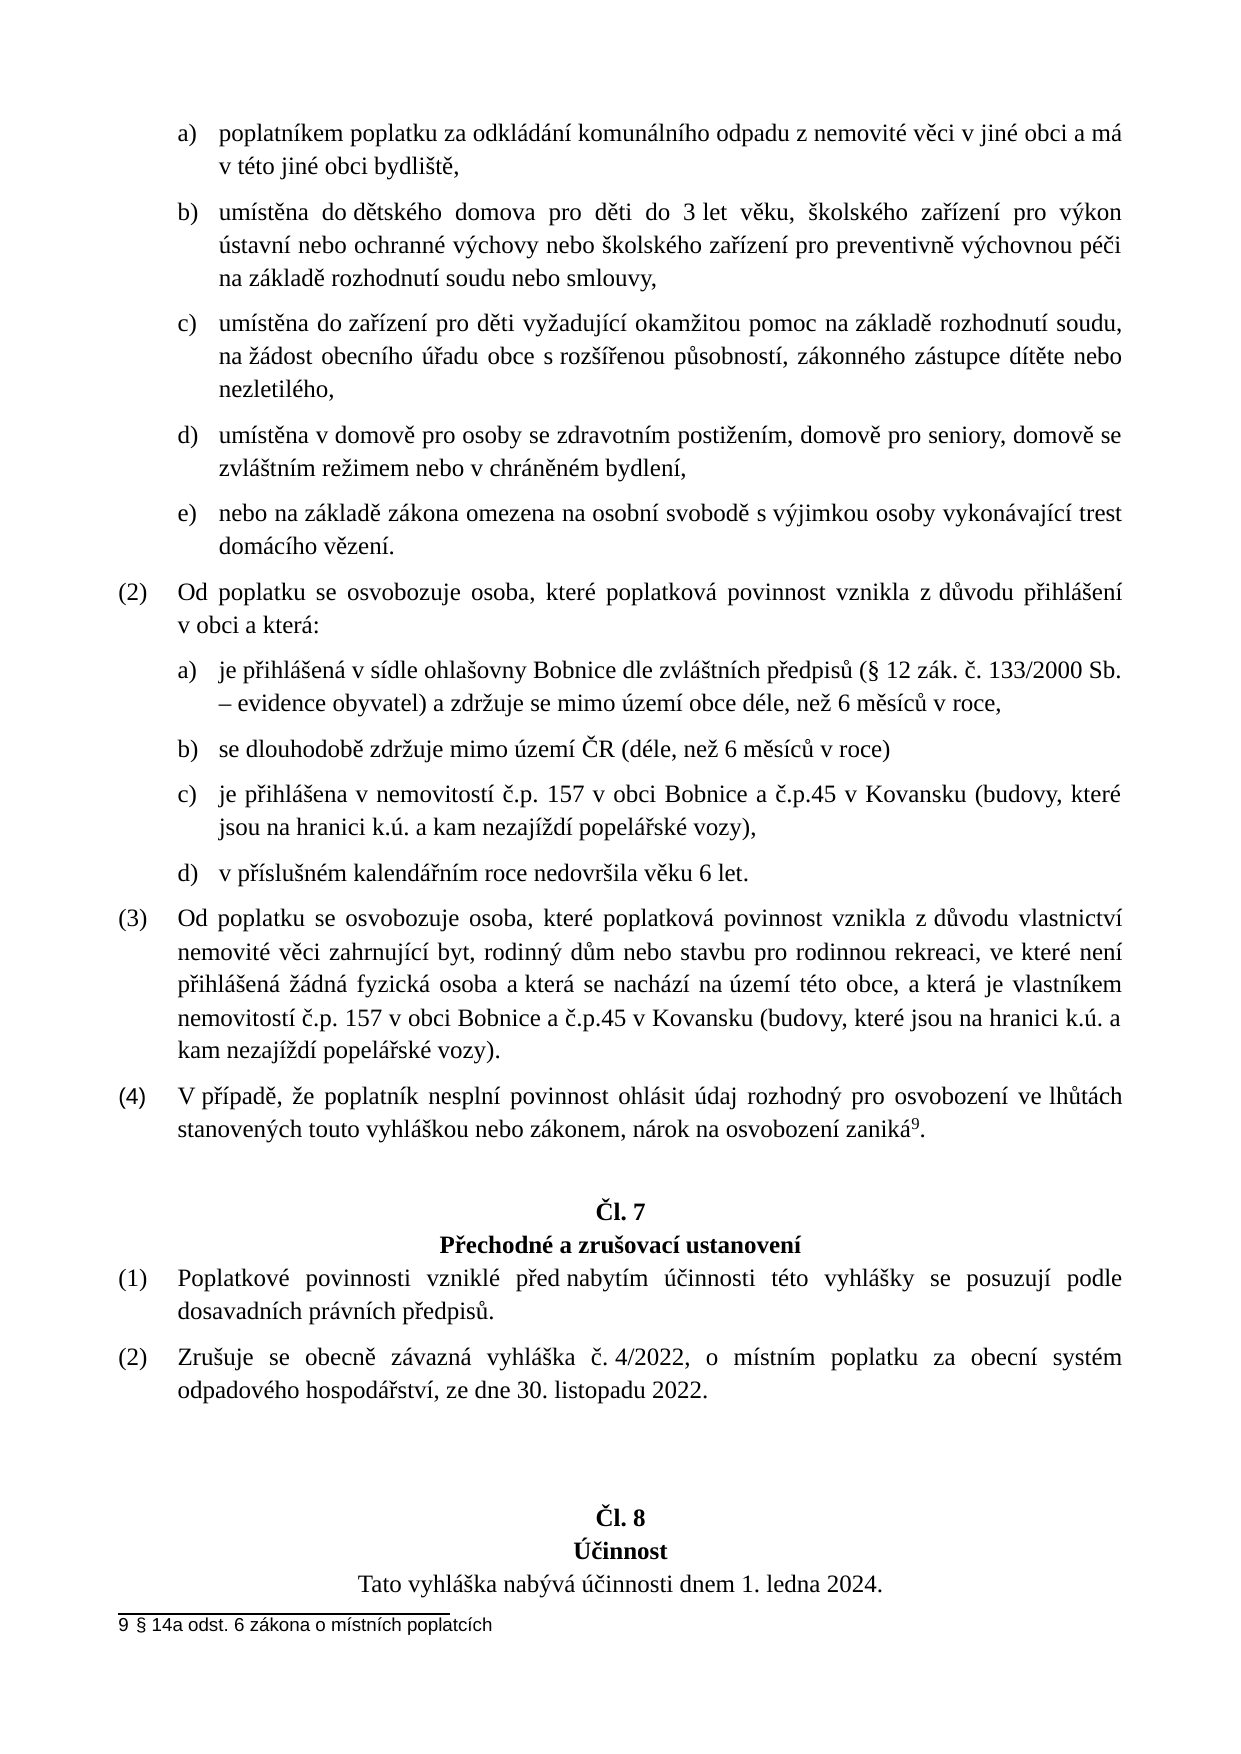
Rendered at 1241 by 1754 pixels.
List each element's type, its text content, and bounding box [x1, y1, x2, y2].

list v příslušném kalendářním roce nedovršila věku 6 let. [177, 858, 1122, 887]
list Od poplatku se osvobozuje osoba, které poplatková povinnost vznikla z důvodu vlastnictví nemovité věci zahrnující byt, rodinný dům nebo stavbu pro rodinnou rekreaci, ve které není přihlášená žádná fyzická osoba a která se nachází na území této obce, a která je vlastníkem nemovitostí č.p. 157 v obci Bobnice a č.p.45 v Kovansku (budovy, které jsou na hranici k.ú. a kam nezajíždí popelářské vozy). [118, 903, 1122, 1064]
list V případě, že poplatník nesplní povinnost ohlásit údaj rozhodný pro osvobození ve lhůtách stanovených touto vyhláškou nebo zákonem, nárok na osvobození zaniká. [118, 1081, 1122, 1143]
text Tato vyhláška nabývá účinnosti dnem 1. ledna 2024. [118, 1569, 1122, 1598]
list umístěna do zařízení pro děti vyžadující okamžitou pomoc na základě rozhodnutí soudu, na žádost obecního úřadu obce s rozšířenou působností, zákonného zástupce dítěte nebo nezletilého, [177, 308, 1122, 403]
subtitle Čl. 7 Přechodné a zrušovací ustanovení [118, 1197, 1122, 1259]
list nebo na základě zákona omezena na osobní svobodě s výjimkou osoby vykonávající trest domácího vězení. [177, 498, 1122, 560]
list poplatníkem poplatku za odkládání komunálního odpadu z nemovité věci v jiné obci a má v této jiné obci bydliště, [177, 118, 1122, 180]
list § 14a odst. 6 zákona o místních poplatcích [118, 1614, 1122, 1635]
list je přihlášena v nemovitostí č.p. 157 v obci Bobnice a č.p.45 v Kovansku (budovy, které jsou na hranici k.ú. a kam nezajíždí popelářské vozy), [177, 779, 1122, 841]
list se dlouhodobě zdržuje mimo území ČR (déle, než 6 měsíců v roce) [177, 734, 1122, 763]
list umístěna do dětského domova pro děti do 3 let věku, školského zařízení pro výkon ústavní nebo ochranné výchovy nebo školského zařízení pro preventivně výchovnou péči na základě rozhodnutí soudu nebo smlouvy, [177, 197, 1122, 291]
list Poplatkové povinnosti vzniklé před nabytím účinnosti této vyhlášky se posuzují podle dosavadních právních předpisů. [118, 1263, 1122, 1325]
list umístěna v domově pro osoby se zdravotním postižením, domově pro seniory, domově se zvláštním režimem nebo v chráněném bydlení, [177, 420, 1122, 482]
subtitle Čl. 8 Účinnost [118, 1503, 1122, 1565]
list Od poplatku se osvobozuje osoba, které poplatková povinnost vznikla z důvodu přihlášení v obci a která: [118, 577, 1122, 639]
list Zrušuje se obecně závazná vyhláška č. 4/2022, o místním poplatku za obecní systém odpadového hospodářství, ze dne 30. listopadu 2022. [118, 1342, 1122, 1403]
list je přihlášená v sídle ohlašovny Bobnice dle zvláštních předpisů (§ 12 zák. č. 133/2000 Sb. – evidence obyvatel) a zdržuje se mimo území obce déle, než 6 měsíců v roce, [177, 655, 1122, 717]
